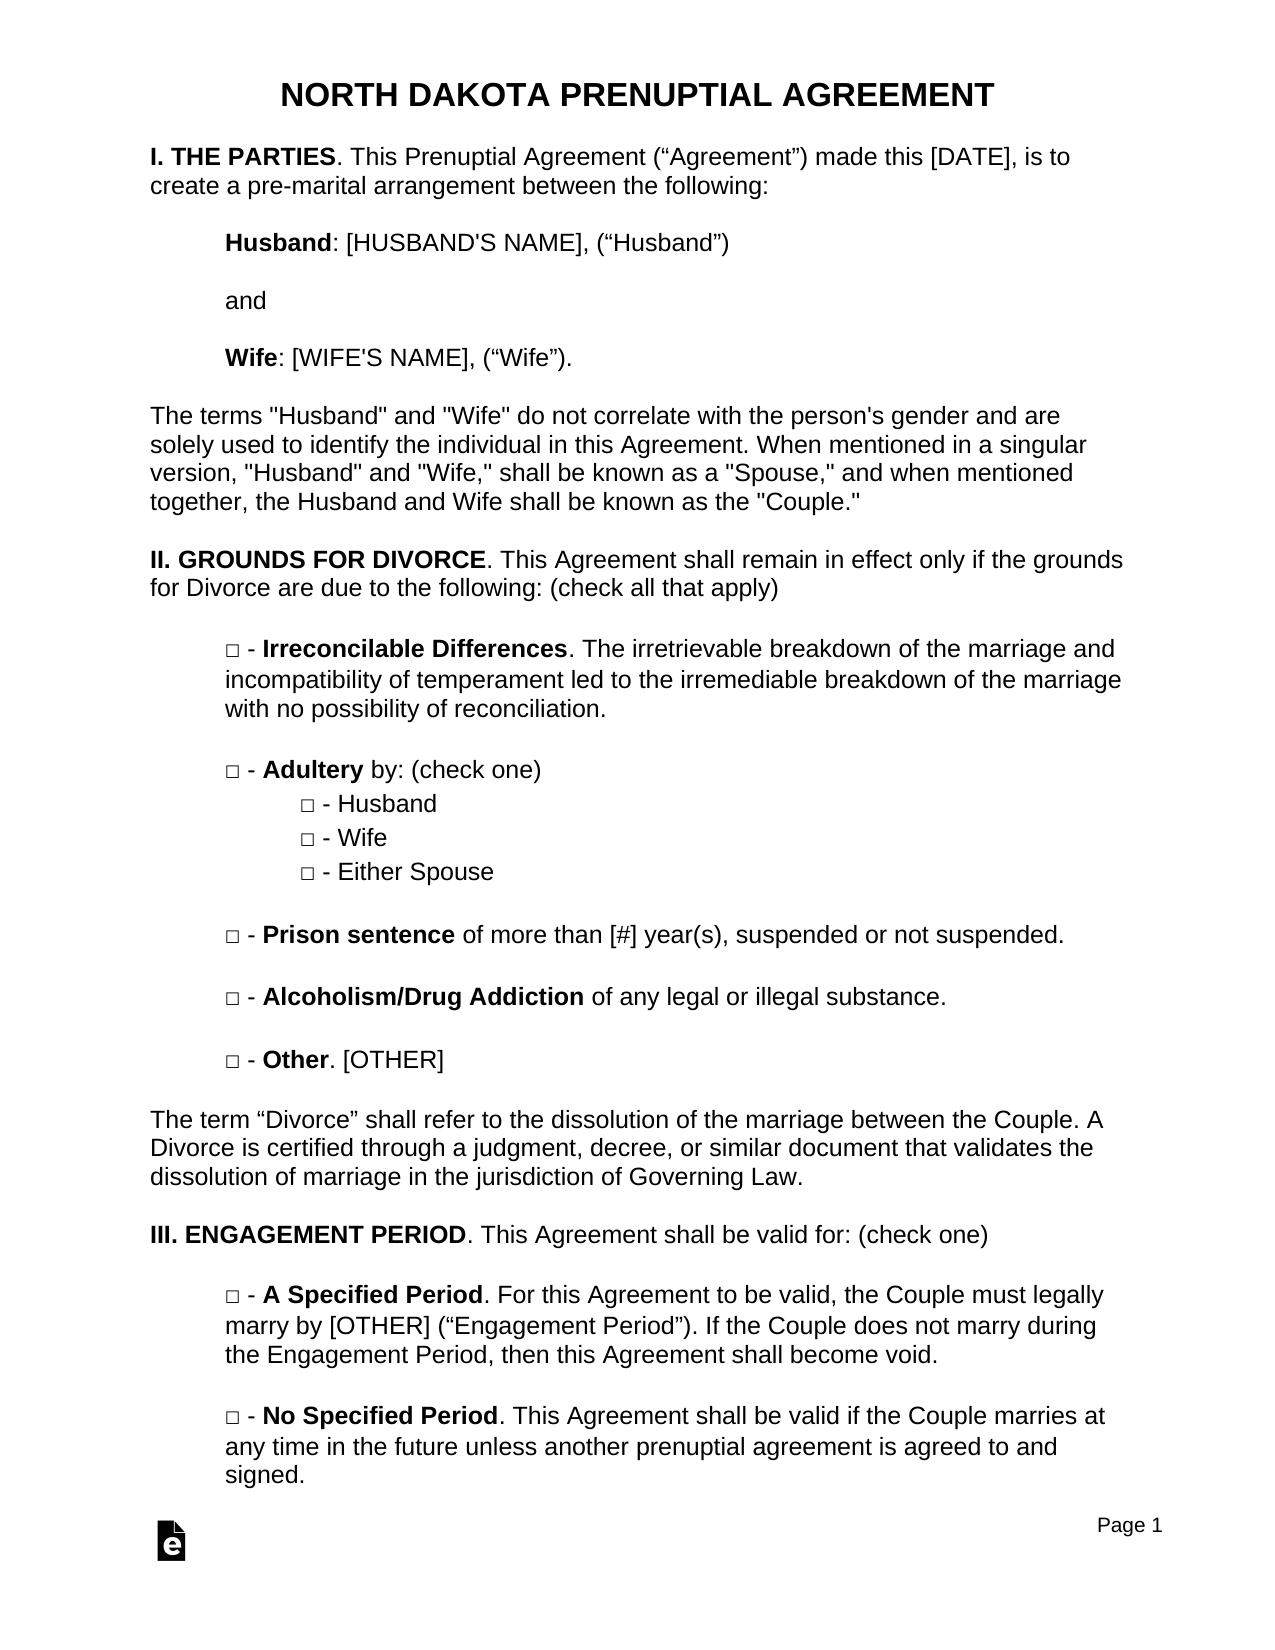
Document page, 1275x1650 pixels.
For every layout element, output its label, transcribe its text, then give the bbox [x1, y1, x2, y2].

text Wife: [WIFE'S NAME], (“Wife”). [225, 343, 1125, 372]
text The term “Divorce” shall refer to the dissolution of the marriage between the Couple. A Divorce is certified through a judgment, decree, or similar document that validates the dissolution of marriage in the jurisdiction of Governing Law. [150, 1105, 1125, 1191]
text ☐ - No Specified Period. This Agreement shall be valid if the Couple marries at any time in the future unless another prenuptial agreement is agreed to and signed. [225, 1397, 1125, 1489]
text ☐ - Adultery by: (check one) [225, 751, 1125, 785]
text NORTH DAKOTA PRENUPTIAL AGREEMENT [150, 75, 1125, 113]
text ☐ - Prison sentence of more than [#] year(s), suspended or not suspended. [225, 916, 1125, 950]
text and [225, 286, 1125, 315]
text III. ENGAGEMENT PERIOD. This Agreement shall be valid for: (check one) [150, 1220, 1125, 1248]
text ☐ - Irreconcilable Differences. The irretrievable breakdown of the marriage and incompatibility of temperament led to the irremediable breakdown of the marriage with no possibility of reconciliation. [225, 631, 1125, 722]
text ☐ - Alcoholism/Drug Addiction of any legal or illegal substance. [225, 979, 1125, 1013]
text I. THE PARTIES. This Prenuptial Agreement (“Agreement”) made this [DATE], is to create a pre-marital arrangement between the following: [150, 142, 1125, 200]
text ☐ - Either Spouse [300, 853, 1125, 887]
text II. GROUNDS FOR DIVORCE. This Agreement shall remain in effect only if the grounds for Divorce are due to the following: (check all that apply) [150, 545, 1125, 602]
text ☐ - Wife [300, 819, 1125, 853]
text Husband: [HUSBAND'S NAME], (“Husband”) [225, 228, 1125, 257]
text The terms "Husband" and "Wife" do not correlate with the person's gender and are solely used to identify the individual in this Agreement. When mentioned in a singular version, "Husband" and "Wife," shall be known as a "Spouse," and when mentioned together, the Husband and Wife shall be known as the "Couple." [150, 401, 1125, 516]
text ☐ - Husband [300, 785, 1125, 819]
text ☐ - Other. [OTHER] [225, 1042, 1125, 1076]
text ☐ - A Specified Period. For this Agreement to be valid, the Couple must legally marry by [OTHER] (“Engagement Period”). If the Couple does not marry during the Engagement Period, then this Agreement shall become void. [225, 1277, 1125, 1369]
